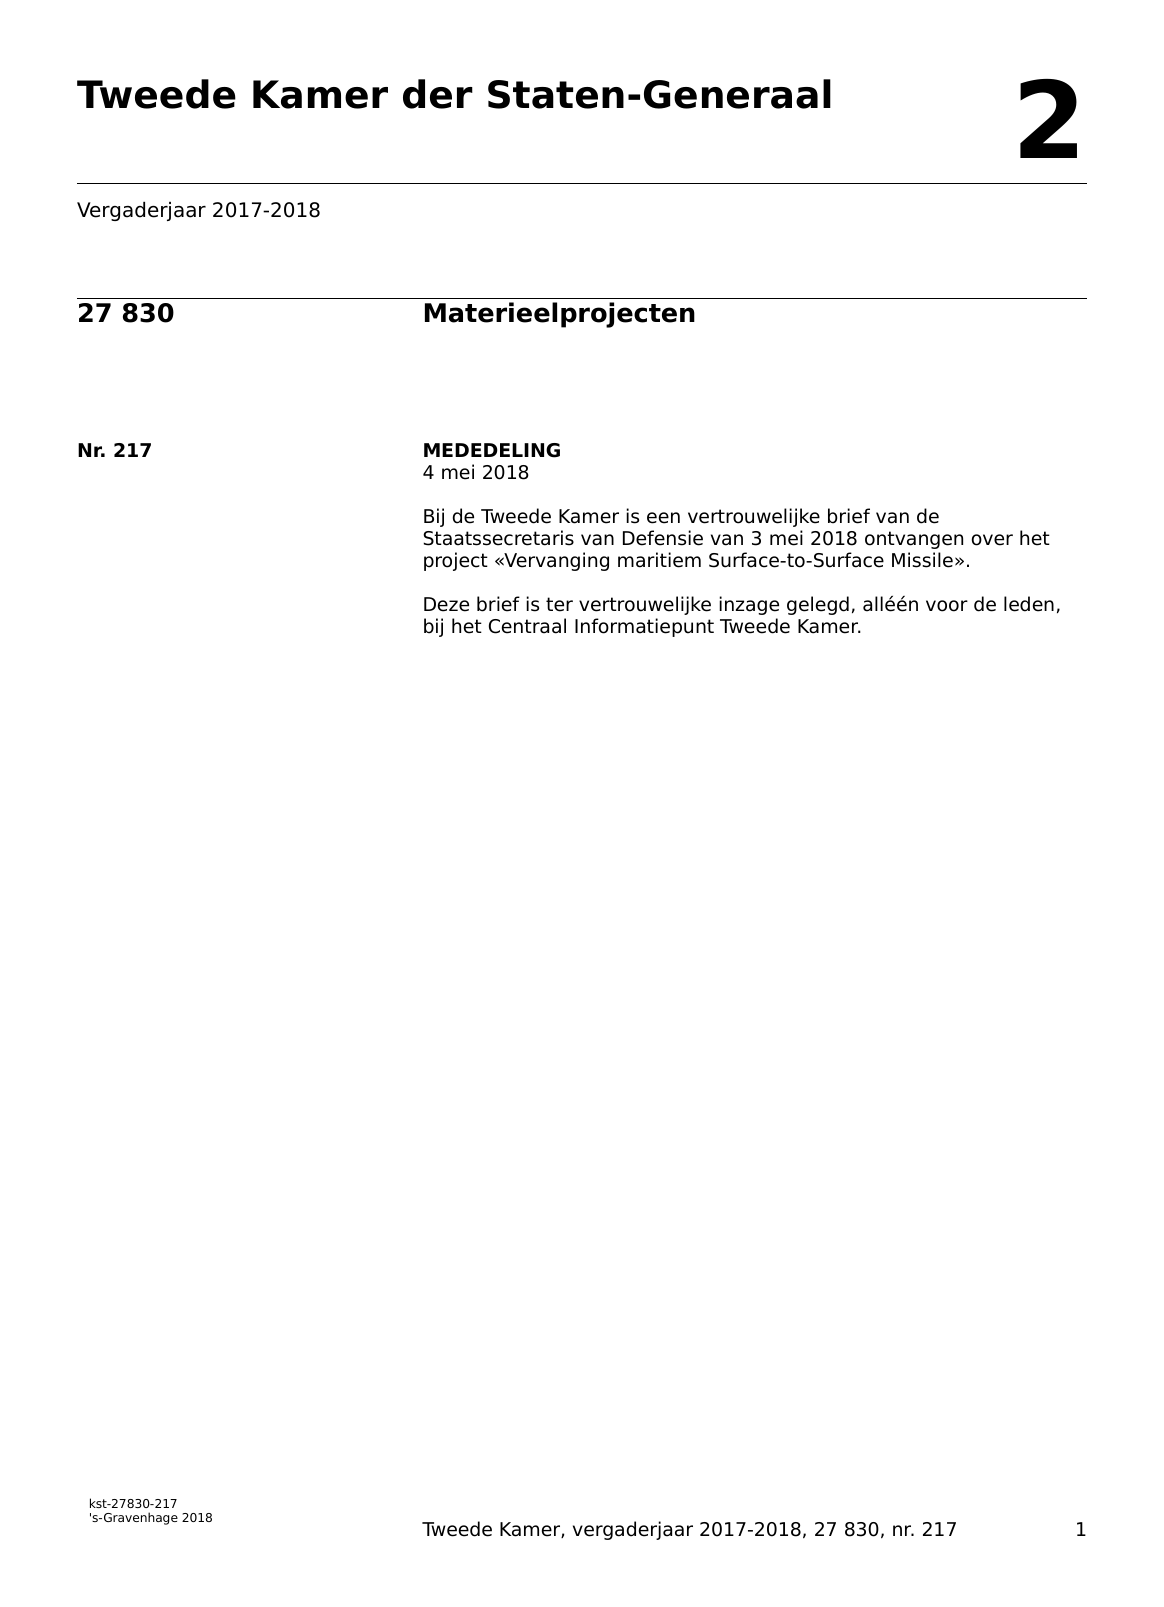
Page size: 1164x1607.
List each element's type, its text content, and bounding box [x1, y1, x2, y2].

text 's-Gravenhage 2018 [88, 1511, 323, 1525]
table_cell Vergaderjaar 2017-2018 [77, 184, 1087, 298]
text 4 mei 2018 [422, 462, 1087, 484]
text Deze brief is ter vertrouwelijke inzage gelegd, alléén voor de leden, bij het Centraal Informatiepunt Tweede Kamer. [422, 594, 1087, 638]
text Bij de Tweede Kamer is een vertrouwelijke brief van de Staatssecretaris van Defensie van 3 mei 2018 ontvangen over het project «Vervanging maritiem Surface-to-Surface Missile». [422, 506, 1087, 572]
text kst-27830-217 [88, 1497, 323, 1511]
subtitle Nr. 217 MEDEDELING [77, 440, 1087, 462]
table_header Tweede Kamer der Staten-Generaal [77, 59, 886, 183]
subtitle 27 830 Materieelprojecten [77, 299, 1087, 329]
table_header 2 [886, 59, 1087, 183]
